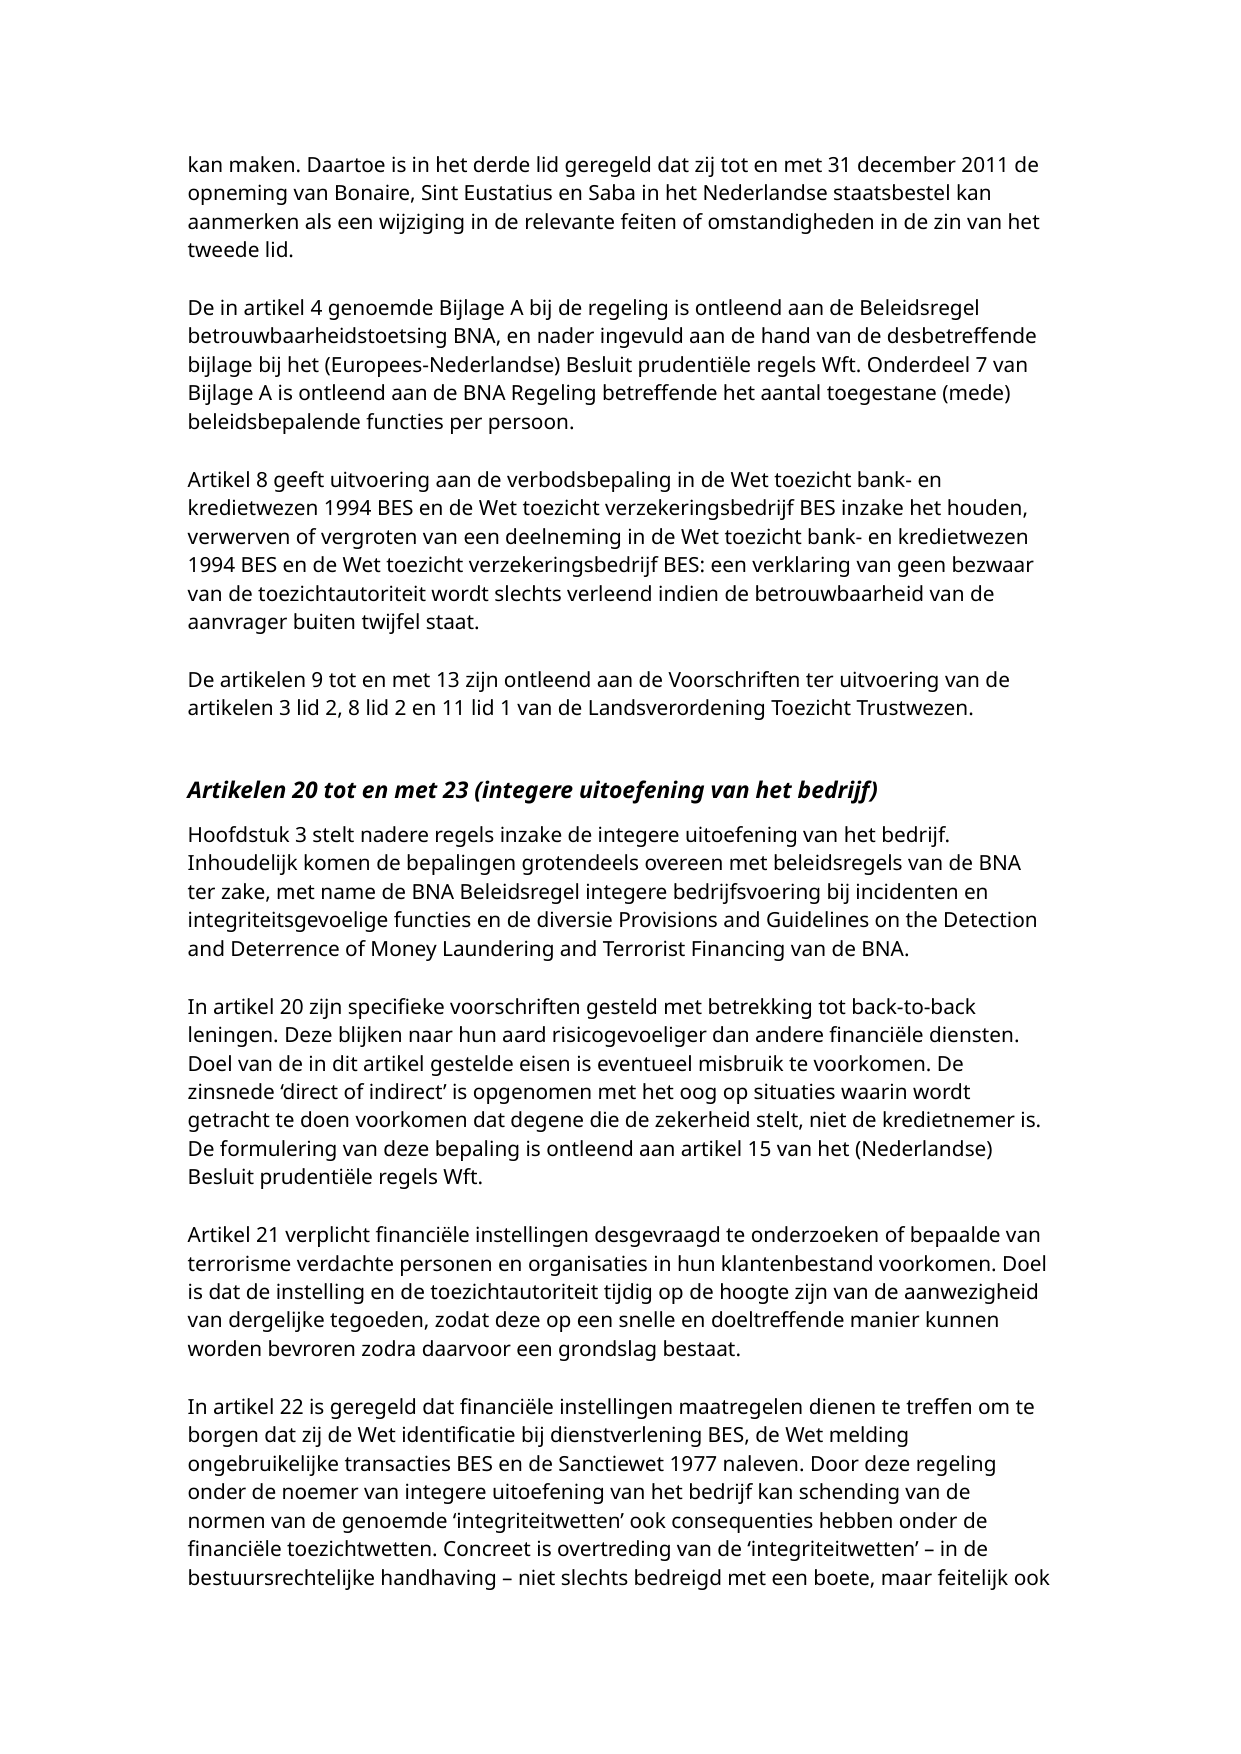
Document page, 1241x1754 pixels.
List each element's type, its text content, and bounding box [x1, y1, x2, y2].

text Uitgangspunt is dat beleidsbepalers die zijn getoetst door BNA na transitie worden getoetst door de BES-toezichtautoriteit na ommekomst van drie jaar na hun toetsing door BNA. Mede gelet op de deels aangepaste wetgeving voor de openbare lichamen is evenwel denkbaar dat de staatkundige hervormingen het in de openbare lichamen wenselijk maken dat de toezichtautoriteit dienaangaande een eigenstandige afweging kan maken. Daartoe is in het derde lid geregeld dat zij tot en met 31 december 2011 de opneming van Bonaire, Sint Eustatius en Saba in het Nederlandse staatsbestel kan aanmerken als een wijziging in de relevante feiten of omstandigheden in de zin van het tweede lid. [187, 150, 1053, 321]
text In artikel 22 is geregeld dat financiële instellingen maatregelen dienen te treffen om te borgen dat zij de Wet identificatie bij dienstverlening BES, de Wet melding ongebruikelijke transacties BES en de Sanctiewet 1977 naleven. Door deze regeling onder de noemer van integere uitoefening van het bedrijf kan schending van de normen van de genoemde ‘integriteitwetten’ ook consequenties hebben onder de financiële toezichtwetten. Concreet is overtreding van de ‘integriteitwetten’ – in de bestuursrechtelijke handhaving – niet slechts bedreigd met een boete, maar feitelijk ook met intrekking van de vergunning van de instelling. [187, 1449, 1053, 1591]
text Artikel 21 verplicht financiële instellingen desgevraagd te onderzoeken of bepaalde van terrorisme verdachte personen en organisaties in hun klantenbestand voorkomen. Doel is dat de instelling en de toezichtautoriteit tijdig op de hoogte zijn van de aanwezigheid van dergelijke tegoeden, zodat deze op een snelle en doeltreffende manier kunnen worden bevroren zodra daarvoor een grondslag bestaat. [187, 1277, 1053, 1419]
text Hoofdstuk 3 stelt nadere regels inzake de integere uitoefening van het bedrijf. Inhoudelijk komen de bepalingen grotendeels overeen met beleidsregels van de BNA ter zake, met name de BNA Beleidsregel integere bedrijfsvoering bij incidenten en integriteitsgevoelige functies en de diversie Provisions and Guidelines on the Detection and Deterrence of Money Laundering and Terrorist Financing van de BNA. [187, 877, 1053, 1019]
text De artikelen 9 tot en met 13 zijn ontleend aan de Voorschriften ter uitvoering van de artikelen 3 lid 2, 8 lid 2 en 11 lid 1 van de Landsverordening Toezicht Trustwezen. [187, 722, 1053, 779]
text De in artikel 4 genoemde Bijlage A bij de regeling is ontleend aan de Beleidsregel betrouwbaarheidstoetsing BNA, en nader ingevuld aan de hand van de desbetreffende bijlage bij het (Europees-Nederlandse) Besluit prudentiële regels Wft. Onderdeel 7 van Bijlage A is ontleend aan de BNA Regeling betreffende het aantal toegestane (mede) beleidsbepalende functies per persoon. [187, 350, 1053, 492]
text In artikel 20 zijn specifieke voorschriften gesteld met betrekking tot back-to-back leningen. Deze blijken naar hun aard risicogevoeliger dan andere financiële diensten. Doel van de in dit artikel gestelde eisen is eventueel misbruik te voorkomen. De zinsnede ‘direct of indirect’ is opgenomen met het oog op situaties waarin wordt getracht te doen voorkomen dat degene die de zekerheid stelt, niet de kredietnemer is. De formulering van deze bepaling is ontleend aan artikel 15 van het (Nederlandse) Besluit prudentiële regels Wft. [187, 1049, 1053, 1248]
text Artikel 8 geeft uitvoering aan de verbodsbepaling in de Wet toezicht bank- en kredietwezen 1994 BES en de Wet toezicht verzekeringsbedrijf BES inzake het houden, verwerven of vergroten van een deelneming in de Wet toezicht bank- en kredietwezen 1994 BES en de Wet toezicht verzekeringsbedrijf BES: een verklaring van geen bezwaar van de toezichtautoriteit wordt slechts verleend indien de betrouwbaarheid van de aanvrager buiten twijfel staat. [187, 522, 1053, 692]
subtitle Artikelen 20 tot en met 23 (integere uitoefening van het bedrijf) [187, 831, 1053, 862]
